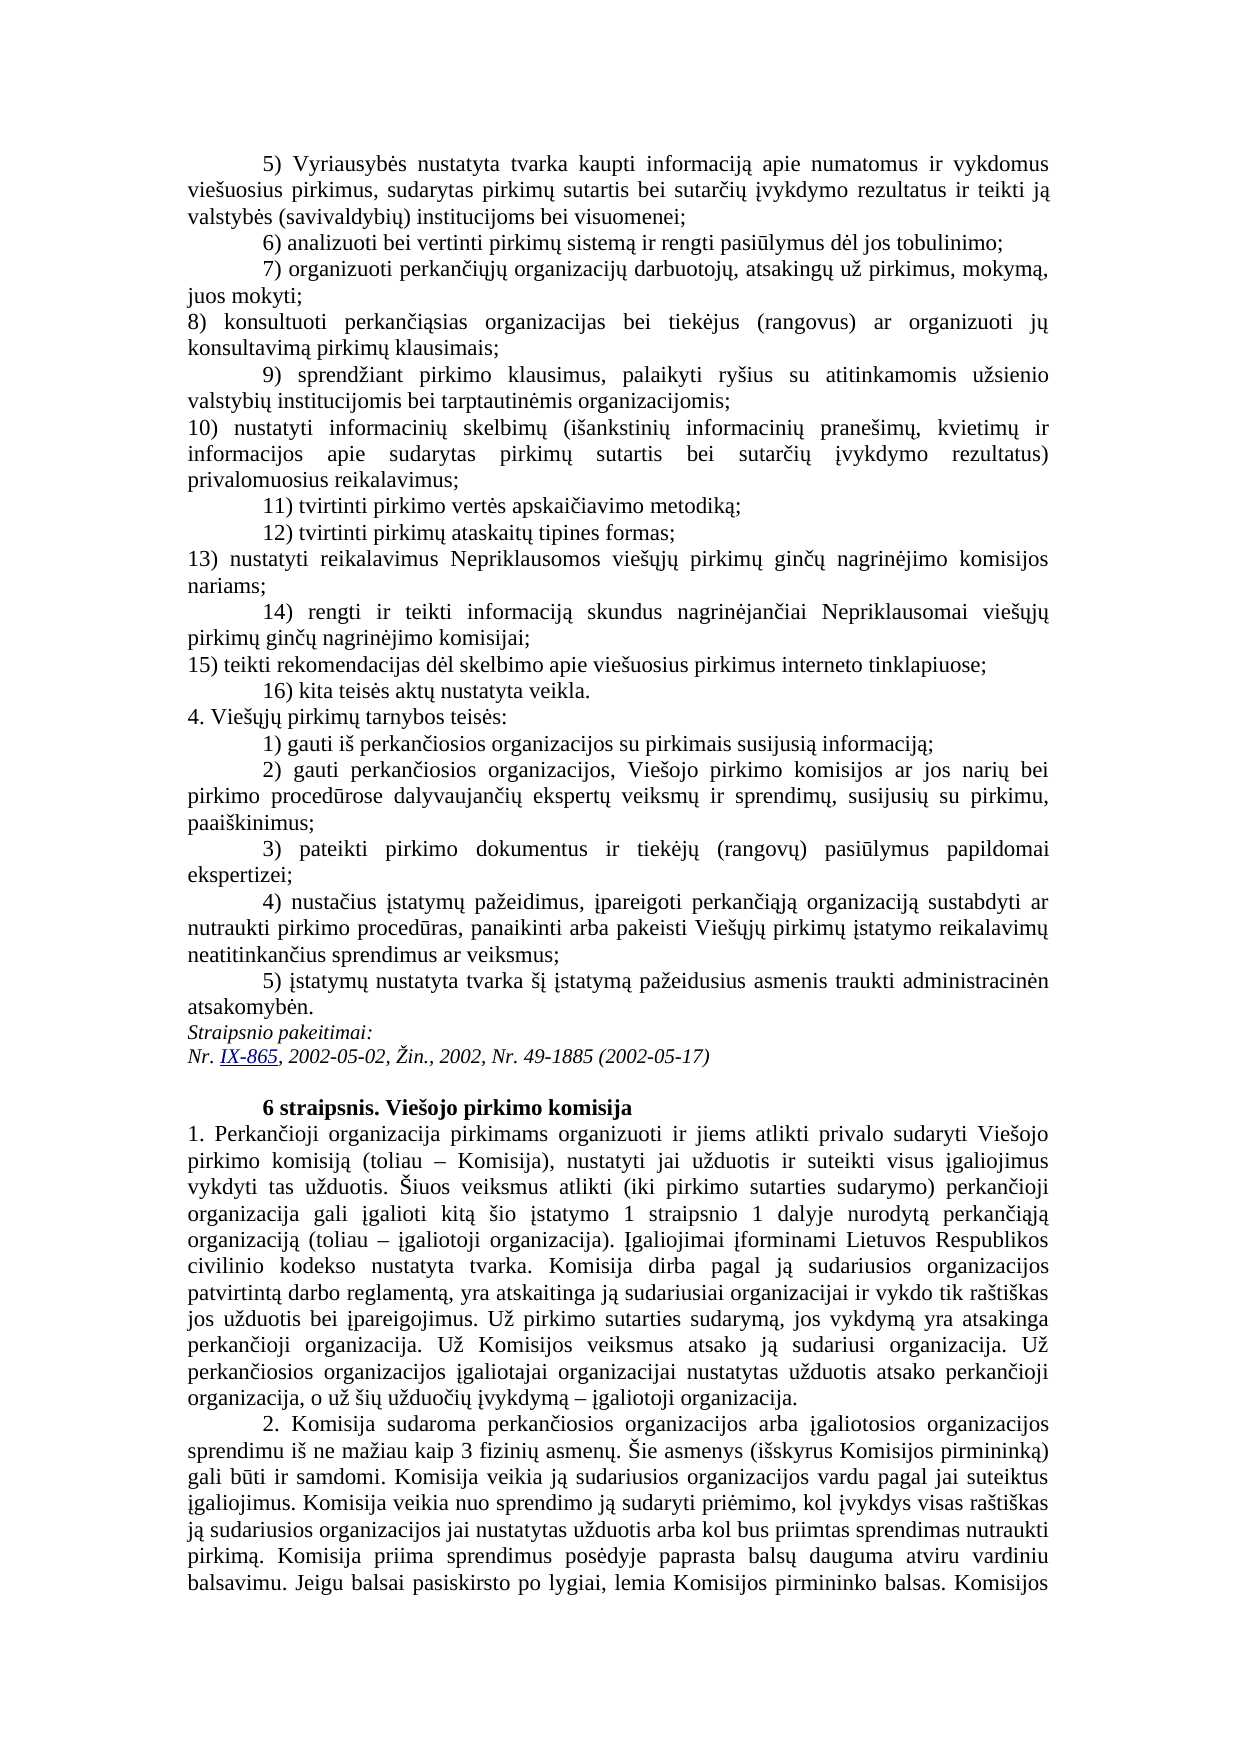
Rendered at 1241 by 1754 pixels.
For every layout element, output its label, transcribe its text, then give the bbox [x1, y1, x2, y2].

text 11) tvirtinti pirkimo vertės apskaičiavimo metodiką; [187, 493, 1050, 519]
text 7) organizuoti perkančiųjų organizacijų darbuotojų, atsakingų už pirkimus, mokymą, juos mokyti; [187, 255, 1050, 308]
text 13) nustatyti reikalavimus Nepriklausomos viešųjų pirkimų ginčų nagrinėjimo komisijos nariams; [187, 545, 1050, 598]
text 5) Vyriausybės nustatyta tvarka kaupti informaciją apie numatomus ir vykdomus viešuosius pirkimus, sudarytas pirkimų sutartis bei sutarčių įvykdymo rezultatus ir teikti ją valstybės (savivaldybių) institucijoms bei visuomenei; [187, 150, 1050, 229]
text 3) pateikti pirkimo dokumentus ir tiekėjų (rangovų) pasiūlymus papildomai ekspertizei; [187, 835, 1050, 888]
text 1) gauti iš perkančiosios organizacijos su pirkimais susijusią informaciją; [187, 730, 1050, 756]
text 9) sprendžiant pirkimo klausimus, palaikyti ryšius su atitinkamomis užsienio valstybių institucijomis bei tarptautinėmis organizacijomis; [187, 361, 1050, 413]
text 2) gauti perkančiosios organizacijos, Viešojo pirkimo komisijos ar jos narių bei pirkimo procedūrose dalyvaujančių ekspertų veiksmų ir sprendimų, susijusių su pirkimu, paaiškinimus; [187, 756, 1050, 835]
text 10) nustatyti informacinių skelbimų (išankstinių informacinių pranešimų, kvietimų ir informacijos apie sudarytas pirkimų sutartis bei sutarčių įvykdymo rezultatus) privalomuosius reikalavimus; [187, 413, 1050, 493]
text 2. Komisija sudaroma perkančiosios organizacijos arba įgaliotosios organizacijos sprendimu iš ne mažiau kaip 3 fizinių asmenų. Šie asmenys (išskyrus Komisijos pirmininką) gali būti ir samdomi. Komisija veikia ją sudariusios organizacijos vardu pagal jai suteiktus įgaliojimus. Komisija veikia nuo sprendimo ją sudaryti priėmimo, kol įvykdys visas raštiškas ją sudariusios organizacijos jai nustatytas užduotis arba kol bus priimtas sprendimas nutraukti pirkimą. Komisija priima sprendimus posėdyje paprasta balsų dauguma atviru vardiniu balsavimu. Jeigu balsai pasiskirsto po lygiai, lemia Komisijos pirmininko balsas. Komisijos [187, 1410, 1050, 1595]
text 6 straipsnis. Viešojo pirkimo komisija [187, 1094, 1050, 1121]
text 4. Viešųjų pirkimų tarnybos teisės: [187, 703, 1050, 730]
text 1. Perkančioji organizacija pirkimams organizuoti ir jiems atlikti privalo sudaryti Viešojo pirkimo komisiją (toliau – Komisija), nustatyti jai užduotis ir suteikti visus įgaliojimus vykdyti tas užduotis. Šiuos veiksmus atlikti (iki pirkimo sutarties sudarymo) perkančioji organizacija gali įgalioti kitą šio įstatymo 1 straipsnio 1 dalyje nurodytą perkančiąją organizaciją (toliau – įgaliotoji organizacija). Įgaliojimai įforminami Lietuvos Respublikos civilinio kodekso nustatyta tvarka. Komisija dirba pagal ją sudariusios organizacijos patvirtintą darbo reglamentą, yra atskaitinga ją sudariusiai organizacijai ir vykdo tik raštiškas jos užduotis bei įpareigojimus. Už pirkimo sutarties sudarymą, jos vykdymą yra atsakinga perkančioji organizacija. Už Komisijos veiksmus atsako ją sudariusi organizacija. Už perkančiosios organizacijos įgaliotajai organizacijai nustatytas užduotis atsako perkančioji organizacija, o už šių užduočių įvykdymą – įgaliotoji organizacija. [187, 1121, 1050, 1410]
text 12) tvirtinti pirkimų ataskaitų tipines formas; [187, 519, 1050, 545]
text 16) kita teisės aktų nustatyta veikla. [187, 677, 1050, 703]
text 5) įstatymų nustatyta tvarka šį įstatymą pažeidusius asmenis traukti administracinėn atsakomybėn. [187, 967, 1050, 1020]
text 4) nustačius įstatymų pažeidimus, įpareigoti perkančiąją organizaciją sustabdyti ar nutraukti pirkimo procedūras, panaikinti arba pakeisti Viešųjų pirkimų įstatymo reikalavimų neatitinkančius sprendimus ar veiksmus; [187, 888, 1050, 967]
text Nr. IX-865, 2002-05-02, Žin., 2002, Nr. 49-1885 (2002-05-17) [187, 1044, 1050, 1068]
text 15) teikti rekomendacijas dėl skelbimo apie viešuosius pirkimus interneto tinklapiuose; [187, 651, 1050, 677]
text Straipsnio pakeitimai: [187, 1020, 1050, 1044]
text 6) analizuoti bei vertinti pirkimų sistemą ir rengti pasiūlymus dėl jos tobulinimo; [187, 229, 1050, 255]
text 14) rengti ir teikti informaciją skundus nagrinėjančiai Nepriklausomai viešųjų pirkimų ginčų nagrinėjimo komisijai; [187, 598, 1050, 651]
text 8) konsultuoti perkančiąsias organizacijas bei tiekėjus (rangovus) ar organizuoti jų konsultavimą pirkimų klausimais; [187, 308, 1050, 361]
